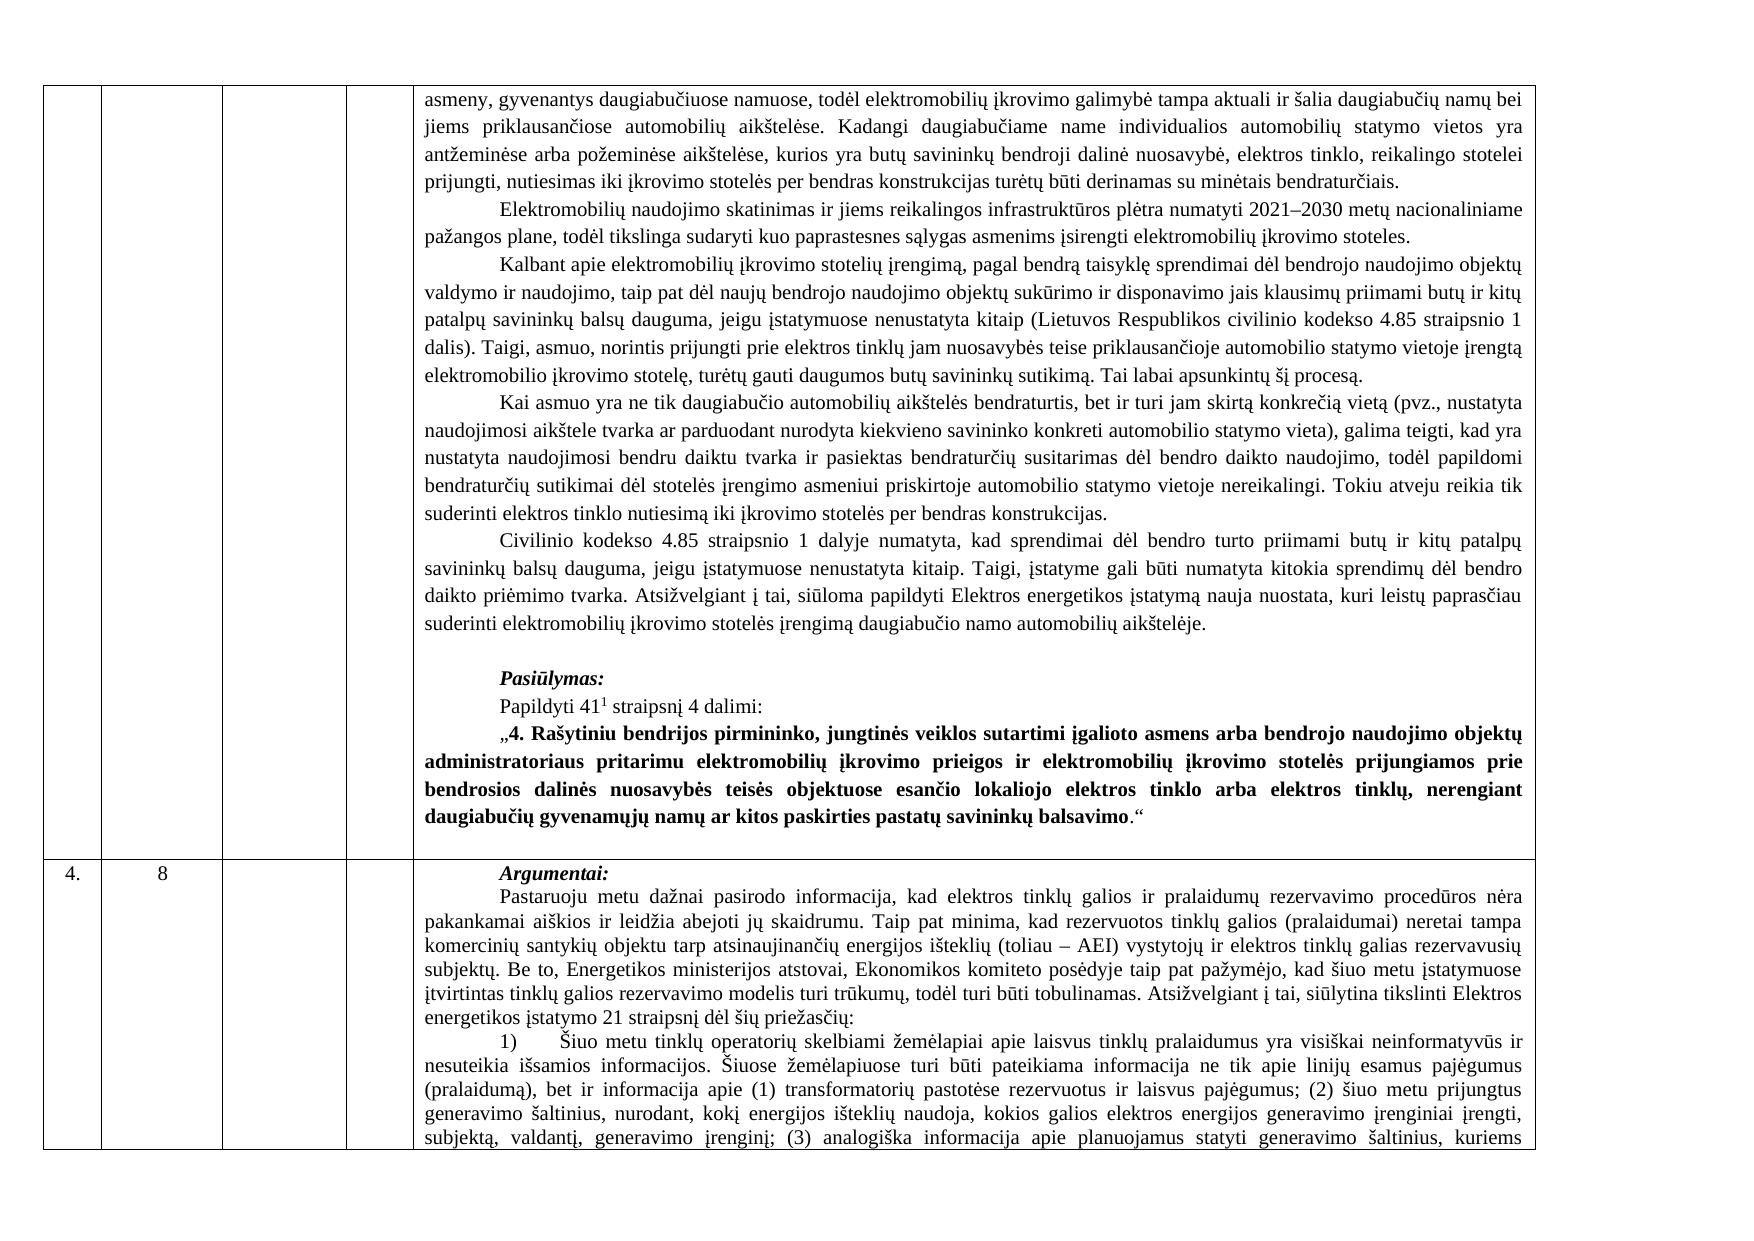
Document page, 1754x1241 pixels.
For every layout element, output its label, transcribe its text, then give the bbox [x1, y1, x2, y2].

table_cell [102, 86, 222, 859]
table_cell [347, 86, 413, 859]
table_cell [223, 860, 346, 1149]
table_cell [347, 860, 413, 1149]
table_cell 8 [102, 860, 222, 1149]
table_cell Argumentai: Pastaruoju metu dažnai pasirodo informacija, kad elektros tinklų galios ir pralaidumų rezervavimo procedūros nėra pakankamai aiškios ir leidžia abejoti jų skaidrumu. Taip pat minima, kad rezervuotos tinklų galios (pralaidumai) neretai tampa komercinių santykių objektu tarp atsinaujinančių energijos išteklių (toliau – AEI) vystytojų ir elektros tinklų galias rezervavusių subjektų. Be to, Energetikos ministerijos atstovai, Ekonomikos komiteto posėdyje taip pat pažymėjo, kad šiuo metu įstatymuose įtvirtintas tinklų galios rezervavimo modelis turi trūkumų, todėl turi būti tobulinamas. Atsižvelgiant į tai, siūlytina tikslinti Elektros energetikos įstatymo 21 straipsnį dėl šių priežasčių: Šiuo metu tinklų operatorių skelbiami žemėlapiai apie laisvus tinklų pralaidumus yra visiškai neinformatyvūs ir nesuteikia išsamios informacijos. Šiuose žemėlapiuose turi būti pateikiama informacija ne tik apie linijų esamus pajėgumus (pralaidumą), bet ir informacija apie (1) transformatorių pastotėse rezervuotus ir laisvus pajėgumus; (2) šiuo metu prijungtus generavimo šaltinius, nurodant, kokį energijos išteklių naudoja, kokios galios elektros energijos generavimo įrenginiai įrengti, subjektą, valdantį, generavimo įrenginį; (3) analogiška informacija apie planuojamus statyti generavimo šaltinius, kuriems [414, 860, 1535, 1149]
table_cell asmeny, gyvenantys daugiabučiuose namuose, todėl elektromobilių įkrovimo galimybė tampa aktuali ir šalia daugiabučių namų bei jiems priklausančiose automobilių aikštelėse. Kadangi daugiabučiame name individualios automobilių statymo vietos yra antžeminėse arba požeminėse aikštelėse, kurios yra butų savininkų bendroji dalinė nuosavybė, elektros tinklo, reikalingo stotelei prijungti, nutiesimas iki įkrovimo stotelės per bendras konstrukcijas turėtų būti derinamas su minėtais bendraturčiais. Elektromobilių naudojimo skatinimas ir jiems reikalingos infrastruktūros plėtra numatyti 2021–2030 metų nacionaliniame pažangos plane, todėl tikslinga sudaryti kuo paprastesnes sąlygas asmenims įsirengti elektromobilių įkrovimo stoteles. Kalbant apie elektromobilių įkrovimo stotelių įrengimą, pagal bendrą taisyklę sprendimai dėl bendrojo naudojimo objektų valdymo ir naudojimo, taip pat dėl naujų bendrojo naudojimo objektų sukūrimo ir disponavimo jais klausimų priimami butų ir kitų patalpų savininkų balsų dauguma, jeigu įstatymuose nenustatyta kitaip (Lietuvos Respublikos civilinio kodekso 4.85 straipsnio 1 dalis). Taigi, asmuo, norintis prijungti prie elektros tinklų jam nuosavybės teise priklausančioje automobilio statymo vietoje įrengtą elektromobilio įkrovimo stotelę, turėtų gauti daugumos butų savininkų sutikimą. Tai labai apsunkintų šį procesą. Kai asmuo yra ne tik daugiabučio automobilių aikštelės bendraturtis, bet ir turi jam skirtą konkrečią vietą (pvz., nustatyta naudojimosi aikštele tvarka ar parduodant nurodyta kiekvieno savininko konkreti automobilio statymo vieta), galima teigti, kad yra nustatyta naudojimosi bendru daiktu tvarka ir pasiektas bendraturčių susitarimas dėl bendro daikto naudojimo, todėl papildomi bendraturčių sutikimai dėl stotelės įrengimo asmeniui priskirtoje automobilio statymo vietoje nereikalingi. Tokiu atveju reikia tik suderinti elektros tinklo nutiesimą iki įkrovimo stotelės per bendras konstrukcijas. Civilinio kodekso 4.85 straipsnio 1 dalyje numatyta, kad sprendimai dėl bendro turto priimami butų ir kitų patalpų savininkų balsų dauguma, jeigu įstatymuose nenustatyta kitaip. Taigi, įstatyme gali būti numatyta kitokia sprendimų dėl bendro daikto priėmimo tvarka. Atsižvelgiant į tai, siūloma papildyti Elektros energetikos įstatymą nauja nuostata, kuri leistų paprasčiau suderinti elektromobilių įkrovimo stotelės įrengimą daugiabučio namo automobilių aikštelėje. Pasiūlymas: Papildyti 411 straipsnį 4 dalimi: „4. Rašytiniu bendrijos pirmininko, jungtinės veiklos sutartimi įgalioto asmens arba bendrojo naudojimo objektų administratoriaus pritarimu elektromobilių įkrovimo prieigos ir elektromobilių įkrovimo stotelės prijungiamos prie bendrosios dalinės nuosavybės teisės objektuose esančio lokaliojo elektros tinklo arba elektros tinklų, nerengiant daugiabučių gyvenamųjų namų ar kitos paskirties pastatų savininkų balsavimo.“ [414, 86, 1535, 859]
table_cell 4. [44, 860, 101, 1149]
table_cell [44, 86, 101, 859]
table_cell [223, 86, 346, 859]
